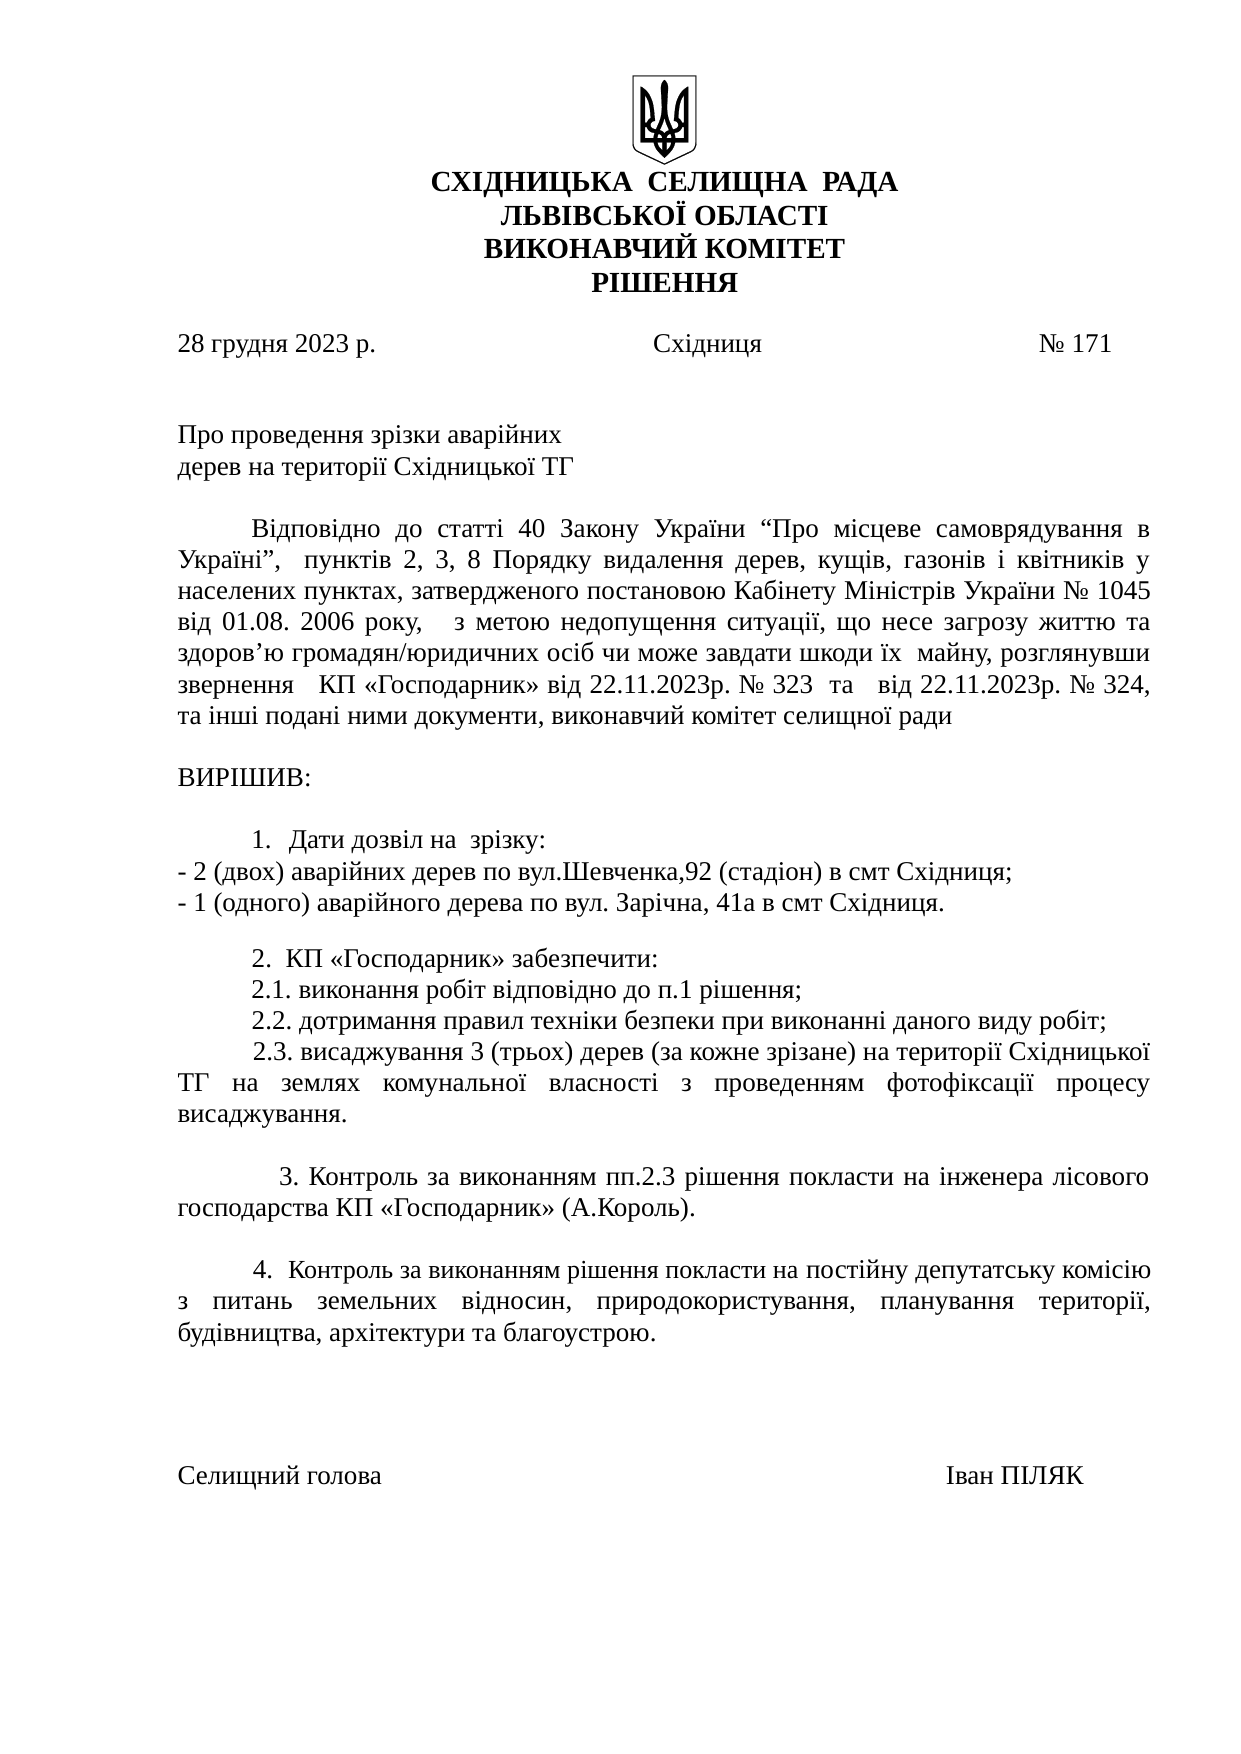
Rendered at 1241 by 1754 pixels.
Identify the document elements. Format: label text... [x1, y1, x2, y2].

list Дати дозвіл на зрізку: [251, 823, 1152, 854]
text 4. Контроль за виконанням рішення покласти на постійну депутатську комісію з питань земельних відносин, природокористування, планування території, будівництва, архітектури та благоустрою. [177, 1253, 1152, 1347]
text 2.1. виконання робіт відповідно до п.1 рішення; [177, 973, 1152, 1004]
text Селищний голова Іван ПІЛЯК [177, 1459, 1152, 1490]
text 2.2. дотримання правил техніки безпеки при виконанні даного виду робіт; [177, 1004, 1152, 1035]
text ВИКОНАВЧИЙ КОМІТЕТ [177, 232, 1152, 265]
text РІШЕННЯ [177, 265, 1152, 299]
text 2. КП «Господарник» забезпечити: [177, 942, 1152, 973]
text - 1 (одного) аварійного дерева по вул. Зарічна, 41а в смт Східниця. [177, 886, 1152, 917]
text - 2 (двох) аварійних дерев по вул.Шевченка,92 (стадіон) в смт Східниця; [177, 854, 1152, 886]
text СХІДНИЦЬКА СЕЛИЩНА РАДА [177, 164, 1152, 198]
text Відповідно до статті 40 Закону України “Про місцеве самоврядування в Україні”, пунктів 2, 3, 8 Порядку видалення дерев, кущів, газонів і квітників у населених пунктах, затвердженого постановою Кабінету Міністрів України № 1045 від 01.08. 2006 року, з метою недопущення ситуації, що несе загрозу життю та здоров’ю громадян/юридичних осіб чи може завдати шкоди їх майну, розглянувши звернення КП «Господарник» від 22.11.2023р. № 323 та від 22.11.2023р. № 324, та інші подані ними документи, виконавчий комітет селищної ради [177, 512, 1152, 730]
text 28 грудня 2023 р. Східниця № 171 [177, 327, 1152, 359]
text 2.3. висаджування 3 (трьох) дерев (за кожне зрізане) на території Східницької ТГ на землях комунальної власності з проведенням фотофіксації процесу висаджування. [177, 1035, 1152, 1129]
text Львівської області [177, 198, 1152, 232]
text 3. Контроль за виконанням пп.2.3 рішення покласти на інженера лісового господарства КП «Господарник» (А.Король). [177, 1160, 1152, 1222]
text ВИРІШИВ: [177, 761, 1152, 792]
text Про проведення зрізки аварійних [177, 418, 1152, 450]
text дерев на території Східницької ТГ [177, 450, 1152, 481]
